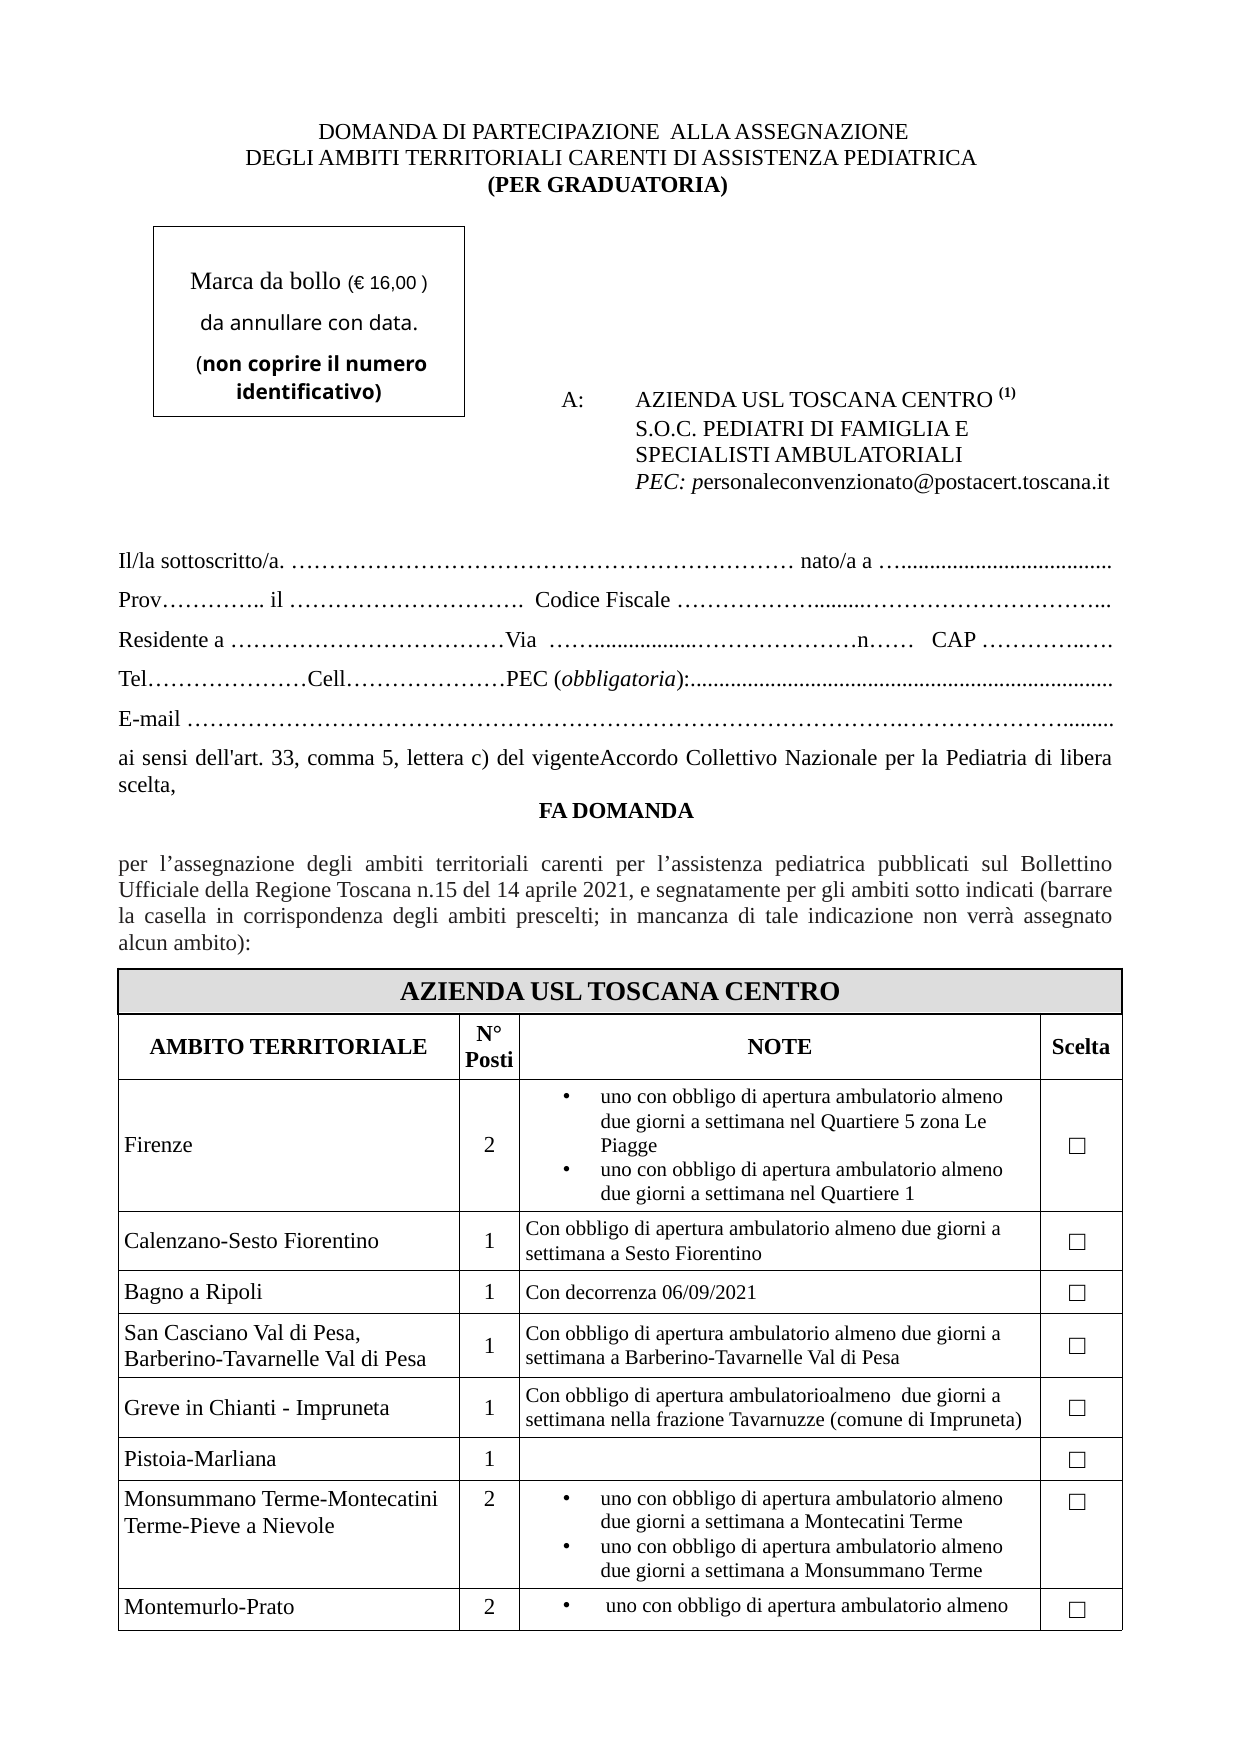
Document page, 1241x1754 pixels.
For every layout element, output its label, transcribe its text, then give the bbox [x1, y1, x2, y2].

table_cell 1 [460, 1314, 519, 1377]
table_cell 1 [460, 1438, 519, 1479]
table_cell [520, 1438, 1040, 1479]
table_cell Greve in Chianti - Impruneta [119, 1378, 459, 1437]
text Marca da bollo (€ 16,00 ) [162, 266, 455, 295]
table_cell □ [1041, 1481, 1122, 1587]
text A: AZIENDA USL TOSCANA CENTRO (1) S.O.C. PEDIATRI DI FAMIGLIA E SPECIALISTI AMBULATORIALI [118, 384, 1122, 468]
table_cell Firenze [119, 1080, 459, 1211]
table_cell AMBITO TERRITORIALE [119, 1015, 459, 1079]
table_cell NOTE [520, 1015, 1040, 1079]
text E-mail ………………………………………………………………………………….…………………......... [118, 705, 1114, 731]
table_cell Scelta [1041, 1015, 1122, 1079]
table_cell Con decorrenza 06/09/2021 [520, 1271, 1040, 1313]
table_header AZIENDA USL TOSCANA CENTRO [119, 970, 1121, 1012]
table_cell □ [1041, 1589, 1122, 1630]
table_cell Con obbligo di apertura ambulatorioalmeno due giorni a settimana nella frazione Tavarnuzze (comune di Impruneta) [520, 1378, 1040, 1437]
table_cell 1 [460, 1271, 519, 1313]
table_cell 1 [460, 1378, 519, 1437]
table_cell San Casciano Val di Pesa, Barberino-Tavarnelle Val di Pesa [119, 1314, 459, 1377]
table_cell □ [1041, 1271, 1122, 1313]
table_cell Bagno a Ripoli [119, 1271, 459, 1313]
table_cell N° Posti [460, 1015, 519, 1079]
table_cell □ [1041, 1212, 1122, 1270]
text da annullare con data. [162, 308, 455, 336]
text FA DOMANDA [118, 797, 1114, 823]
table_cell Con obbligo di apertura ambulatorio almeno due giorni a settimana a Barberino-Tavarnelle Val di Pesa [520, 1314, 1040, 1377]
table_cell Montemurlo-Prato [119, 1589, 459, 1630]
text DEGLI AMBITI TERRITORIALI CARENTI DI ASSISTENZA PEDIATRICA [118, 144, 1114, 171]
table_cell □ [1041, 1080, 1122, 1211]
table_cell uno con obbligo di apertura ambulatorio almeno due giorni a settimana nel Quartiere 5 zona Le Piagge uno con obbligo di apertura ambulatorio almeno due giorni a settimana nel Quartiere 1 [520, 1080, 1040, 1211]
table_cell □ [1041, 1378, 1122, 1437]
table_cell Con obbligo di apertura ambulatorio almeno due giorni a settimana a Sesto Fiorentino [520, 1212, 1040, 1270]
table_cell uno con obbligo di apertura ambulatorio almeno due giorni a settimana a Prato Nord uno con obbligo di apertura ambulatorio almeno due giorni a settimana a Prato Ovest [520, 1589, 1040, 1630]
text per l’assegnazione degli ambiti territoriali carenti per l’assistenza pediatrica pubblicati sul Bollettino Ufficiale della Regione Toscana n.15 del 14 aprile 2021, e segnatamente per gli ambiti sotto indicati (barrare la casella in corrispondenza degli ambiti prescelti; in mancanza di tale indicazione non verrà assegnato alcun ambito): [118, 850, 1114, 955]
text DOMANDA DI PARTECIPAZIONE ALLA ASSEGNAZIONE [118, 118, 1114, 144]
table_cell Pistoia-Marliana [119, 1438, 459, 1479]
table_cell 2 [460, 1080, 519, 1211]
table_cell uno con obbligo di apertura ambulatorio almeno due giorni a settimana a Montecatini Terme uno con obbligo di apertura ambulatorio almeno due giorni a settimana a Monsummano Terme [520, 1481, 1040, 1587]
text ai sensi dell'art. 33, comma 5, lettera c) del vigenteAccordo Collettivo Nazionale per la Pediatria di libera scelta, [118, 744, 1114, 797]
table_cell Monsummano Terme-Montecatini Terme-Pieve a Nievole [119, 1481, 459, 1587]
text (PER GRADUATORIA) [118, 171, 1114, 197]
table_cell □ [1041, 1314, 1122, 1377]
table_cell 1 [460, 1212, 519, 1270]
table_cell 2 [460, 1481, 519, 1587]
table_cell 2 [460, 1589, 519, 1630]
text (non coprire il numero identificativo) [162, 349, 455, 406]
text Prov………….. il …………………………. Codice Fiscale ……………….........…………………………... [118, 586, 1114, 613]
text PEC: personaleconvenzionato@postacert.toscana.it [118, 468, 1114, 494]
text Il/la sottoscritto/a. ………………………………………………………… nato/a a …..................................... [118, 547, 1114, 573]
table_cell Calenzano-Sesto Fiorentino [119, 1212, 459, 1270]
text Residente a ………………………………Via ……..................…………………n…… CAP …………..…. Tel…………………Cell…………………PEC (obbligatoria):.......................................................................... [118, 626, 1114, 692]
table_cell □ [1041, 1438, 1122, 1479]
